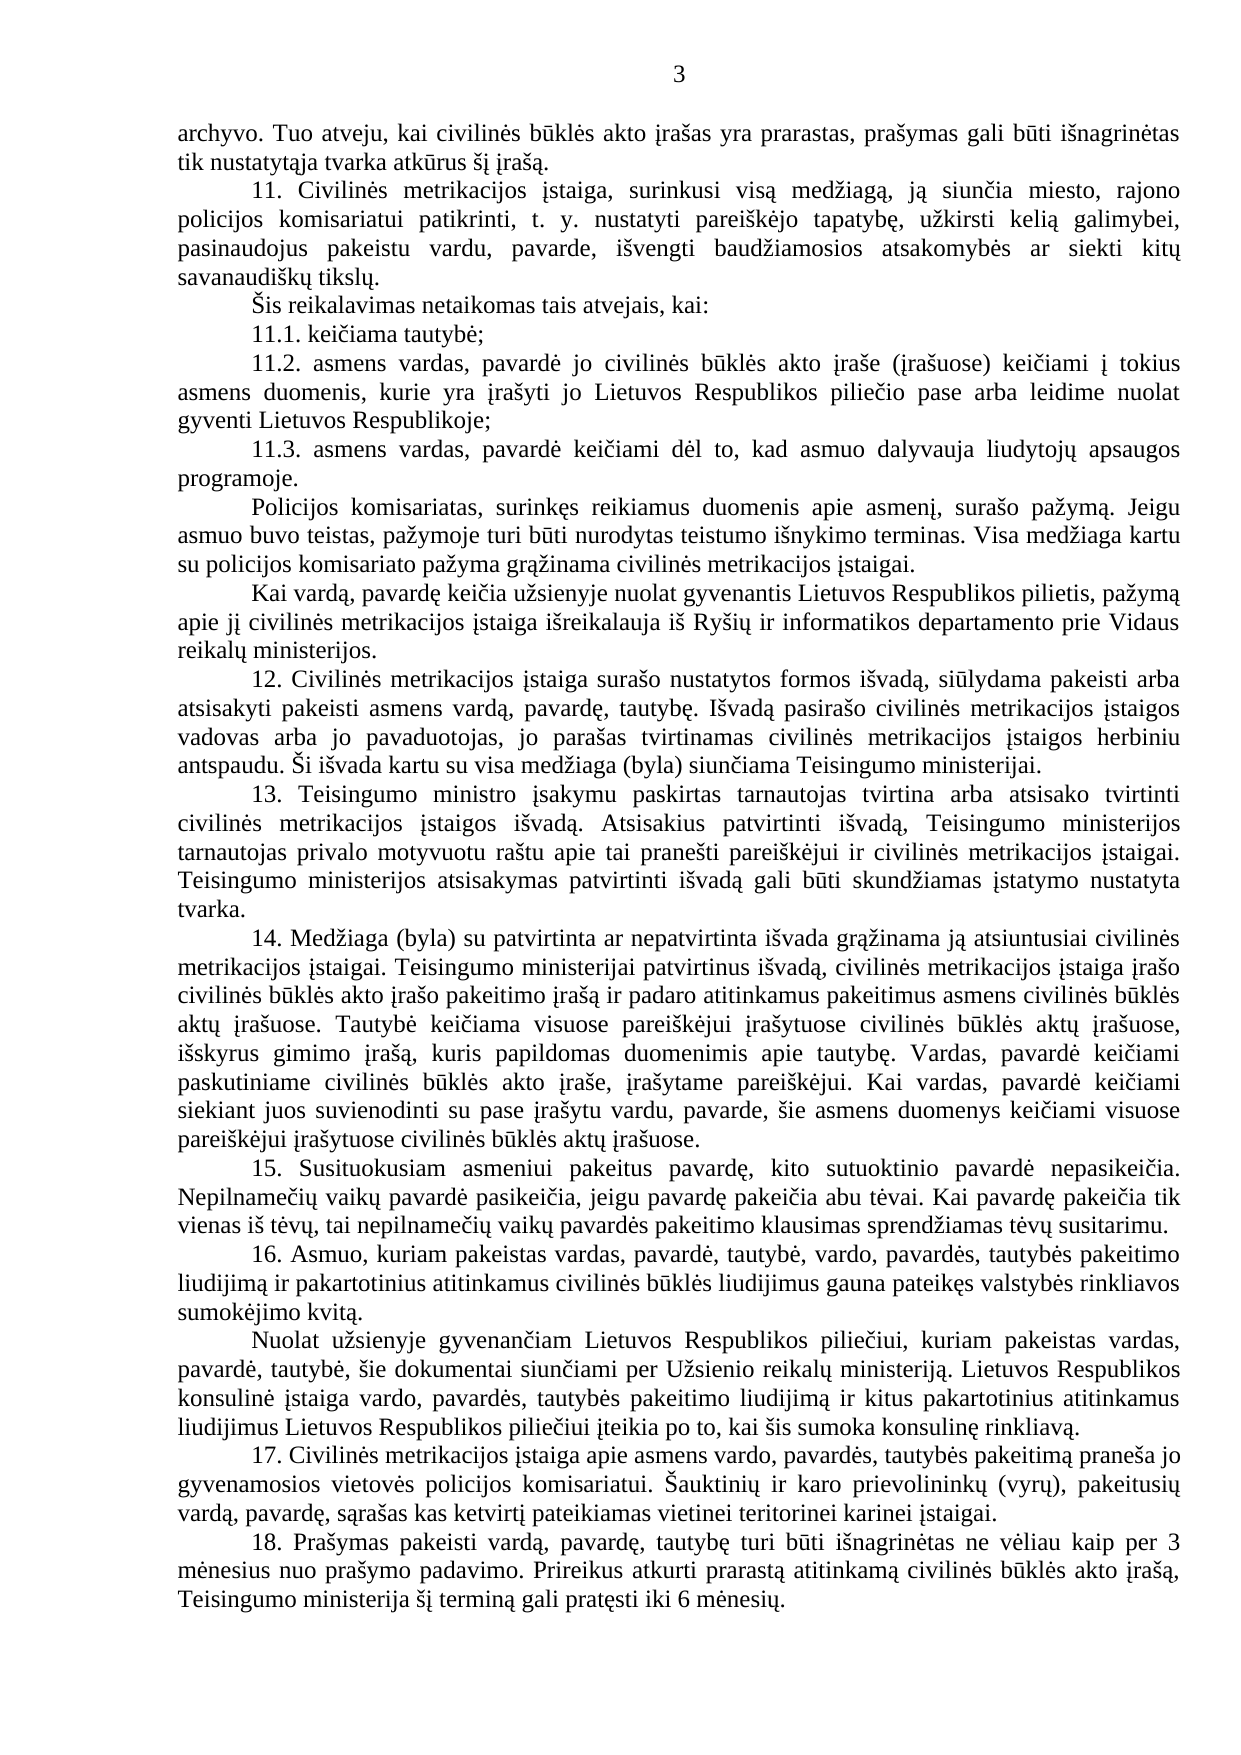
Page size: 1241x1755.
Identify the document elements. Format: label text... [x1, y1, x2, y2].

text 11.1. keičiama tautybė; [177, 319, 1181, 348]
text 16. Asmuo, kuriam pakeistas vardas, pavardė, tautybė, vardo, pavardės, tautybės pakeitimo liudijimą ir pakartotinius atitinkamus civilinės būklės liudijimus gauna pateikęs valstybės rinkliavos sumokėjimo kvitą. [177, 1239, 1181, 1326]
text archyvo. Tuo atveju, kai civilinės būklės akto įrašas yra prarastas, prašymas gali būti išnagrinėtas tik nustatytąja tvarka atkūrus šį įrašą. [177, 118, 1181, 176]
text 17. Civilinės metrikacijos įstaiga apie asmens vardo, pavardės, tautybės pakeitimą praneša jo gyvenamosios vietovės policijos komisariatui. Šauktinių ir karo prievolininkų (vyrų), pakeitusių vardą, pavardę, sąrašas kas ketvirtį pateikiamas vietinei teritorinei karinei įstaigai. [177, 1441, 1181, 1527]
text 14. Medžiaga (byla) su patvirtinta ar nepatvirtinta išvada grąžinama ją atsiuntusiai civilinės metrikacijos įstaigai. Teisingumo ministerijai patvirtinus išvadą, civilinės metrikacijos įstaiga įrašo civilinės būklės akto įrašo pakeitimo įrašą ir padaro atitinkamus pakeitimus asmens civilinės būklės aktų įrašuose. Tautybė keičiama visuose pareiškėjui įrašytuose civilinės būklės aktų įrašuose, išskyrus gimimo įrašą, kuris papildomas duomenimis apie tautybę. Vardas, pavardė keičiami paskutiniame civilinės būklės akto įraše, įrašytame pareiškėjui. Kai vardas, pavardė keičiami siekiant juos suvienodinti su pase įrašytu vardu, pavarde, šie asmens duomenys keičiami visuose pareiškėjui įrašytuose civilinės būklės aktų įrašuose. [177, 923, 1181, 1153]
text Kai vardą, pavardę keičia užsienyje nuolat gyvenantis Lietuvos Respublikos pilietis, pažymą apie jį civilinės metrikacijos įstaiga išreikalauja iš Ryšių ir informatikos departamento prie Vidaus reikalų ministerijos. [177, 578, 1181, 664]
text 13. Teisingumo ministro įsakymu paskirtas tarnautojas tvirtina arba atsisako tvirtinti civilinės metrikacijos įstaigos išvadą. Atsisakius patvirtinti išvadą, Teisingumo ministerijos tarnautojas privalo motyvuotu raštu apie tai pranešti pareiškėjui ir civilinės metrikacijos įstaigai. Teisingumo ministerijos atsisakymas patvirtinti išvadą gali būti skundžiamas įstatymo nustatyta tvarka. [177, 779, 1181, 923]
text Šis reikalavimas netaikomas tais atvejais, kai: [177, 291, 1181, 319]
text 18. Prašymas pakeisti vardą, pavardę, tautybę turi būti išnagrinėtas ne vėliau kaip per 3 mėnesius nuo prašymo padavimo. Prireikus atkurti prarastą atitinkamą civilinės būklės akto įrašą, Teisingumo ministerija šį terminą gali pratęsti iki 6 mėnesių. [177, 1527, 1181, 1613]
text Nuolat užsienyje gyvenančiam Lietuvos Respublikos piliečiui, kuriam pakeistas vardas, pavardė, tautybė, šie dokumentai siunčiami per Užsienio reikalų ministeriją. Lietuvos Respublikos konsulinė įstaiga vardo, pavardės, tautybės pakeitimo liudijimą ir kitus pakartotinius atitinkamus liudijimus Lietuvos Respublikos piliečiui įteikia po to, kai šis sumoka konsulinę rinkliavą. [177, 1326, 1181, 1441]
text 15. Susituokusiam asmeniui pakeitus pavardę, kito sutuoktinio pavardė nepasikeičia. Nepilnamečių vaikų pavardė pasikeičia, jeigu pavardę pakeičia abu tėvai. Kai pavardę pakeičia tik vienas iš tėvų, tai nepilnamečių vaikų pavardės pakeitimo klausimas sprendžiamas tėvų susitarimu. [177, 1153, 1181, 1239]
text 12. Civilinės metrikacijos įstaiga surašo nustatytos formos išvadą, siūlydama pakeisti arba atsisakyti pakeisti asmens vardą, pavardę, tautybę. Išvadą pasirašo civilinės metrikacijos įstaigos vadovas arba jo pavaduotojas, jo parašas tvirtinamas civilinės metrikacijos įstaigos herbiniu antspaudu. Ši išvada kartu su visa medžiaga (byla) siunčiama Teisingumo ministerijai. [177, 664, 1181, 779]
text 11.2. asmens vardas, pavardė jo civilinės būklės akto įraše (įrašuose) keičiami į tokius asmens duomenis, kurie yra įrašyti jo Lietuvos Respublikos piliečio pase arba leidime nuolat gyventi Lietuvos Respublikoje; [177, 348, 1181, 434]
text 11.3. asmens vardas, pavardė keičiami dėl to, kad asmuo dalyvauja liudytojų apsaugos programoje. [177, 434, 1181, 492]
text Policijos komisariatas, surinkęs reikiamus duomenis apie asmenį, surašo pažymą. Jeigu asmuo buvo teistas, pažymoje turi būti nurodytas teistumo išnykimo terminas. Visa medžiaga kartu su policijos komisariato pažyma grąžinama civilinės metrikacijos įstaigai. [177, 492, 1181, 578]
text 11. Civilinės metrikacijos įstaiga, surinkusi visą medžiagą, ją siunčia miesto, rajono policijos komisariatui patikrinti, t. y. nustatyti pareiškėjo tapatybę, užkirsti kelią galimybei, pasinaudojus pakeistu vardu, pavarde, išvengti baudžiamosios atsakomybės ar siekti kitų savanaudiškų tikslų. [177, 176, 1181, 291]
